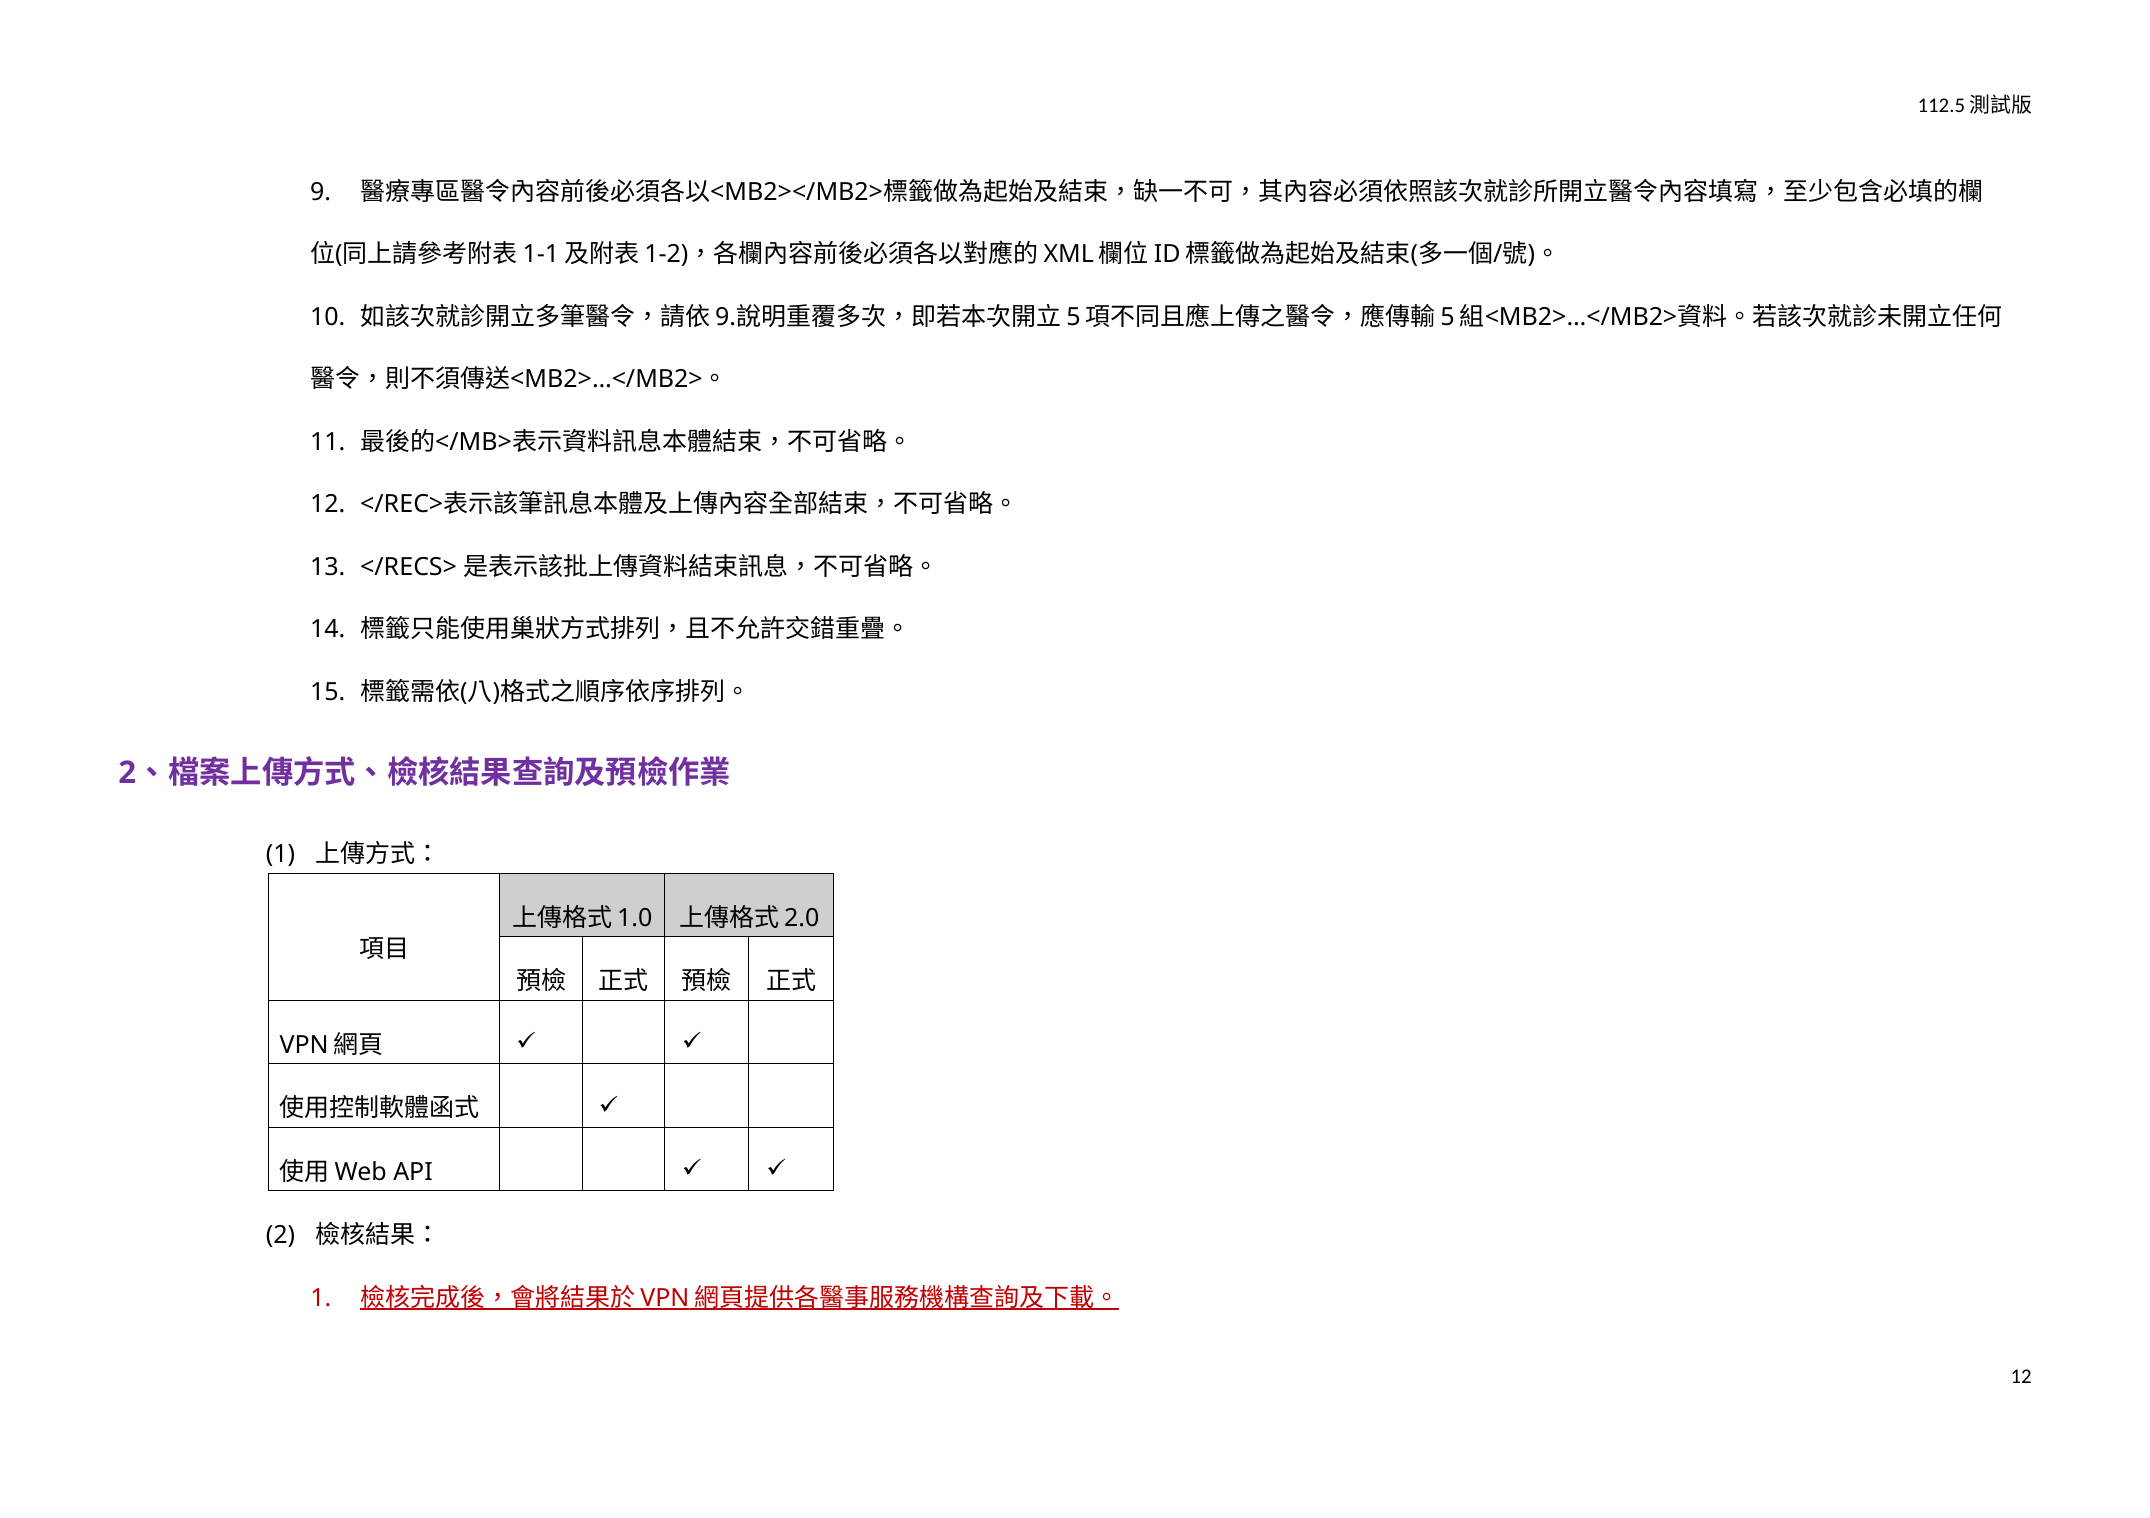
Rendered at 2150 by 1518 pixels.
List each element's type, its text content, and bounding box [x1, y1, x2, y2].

table_cell 預檢 [665, 937, 748, 999]
table_cell [665, 1064, 748, 1127]
table_cell 正式 [583, 937, 664, 999]
table_cell [500, 1001, 582, 1063]
list 檢核完成後，會將結果於VPN網頁提供各醫事服務機構查詢及下載。 [310, 1254, 2031, 1316]
table_cell [500, 1064, 582, 1127]
table_header 上傳格式2.0 [665, 874, 833, 936]
list 標籤只能使用巢狀方式排列，且不允許交錯重疊。 [310, 585, 2006, 647]
table_cell [749, 1064, 833, 1127]
table_header 項目 [269, 874, 499, 999]
table_cell 使用Web API [269, 1128, 499, 1190]
table_cell [665, 1128, 748, 1190]
list 檢核結果： [266, 1191, 2006, 1254]
table_cell [583, 1001, 664, 1063]
list 如該次就診開立多筆醫令，請依9.說明重覆多次，即若本次開立5項不同且應上傳之醫令，應傳輸5組<MB2>…</MB2>資料。若該次就診未開立任何醫令，則不須傳送<MB2>…</MB2>。 [310, 272, 2006, 397]
table_cell 使用控制軟體函式 [269, 1064, 499, 1127]
list </REC>表示該筆訊息本體及上傳內容全部結束，不可省略。 [310, 460, 2006, 522]
table_cell [583, 1128, 664, 1190]
table_cell [665, 1001, 748, 1063]
list 上傳方式： [266, 810, 2006, 872]
table_cell 正式 [749, 937, 833, 999]
list 最後的</MB>表示資料訊息本體結束，不可省略。 [310, 397, 2006, 460]
list 標籤需依(八)格式之順序依序排列。 [310, 647, 2006, 710]
table_cell [749, 1001, 833, 1063]
table_cell [500, 1128, 582, 1190]
table_cell [749, 1128, 833, 1190]
subtitle 檔案上傳方式、檢核結果查詢及預檢作業 [118, 729, 2031, 791]
list 醫療專區醫令內容前後必須各以<MB2></MB2>標籤做為起始及結束，缺一不可，其內容必須依照該次就診所開立醫令內容填寫，至少包含必填的欄位(同上請參考附表1-1及附表1-2)，各欄內容前後必須各以對應的XML欄位ID標籤做為起始及結束(多一個/號)。 [310, 147, 2006, 272]
list </RECS> 是表示該批上傳資料結束訊息，不可省略。 [310, 522, 2006, 585]
table_cell VPN網頁 [269, 1001, 499, 1063]
table_cell [583, 1064, 664, 1127]
table_header 上傳格式1.0 [500, 874, 664, 936]
table_cell 預檢 [500, 937, 582, 999]
